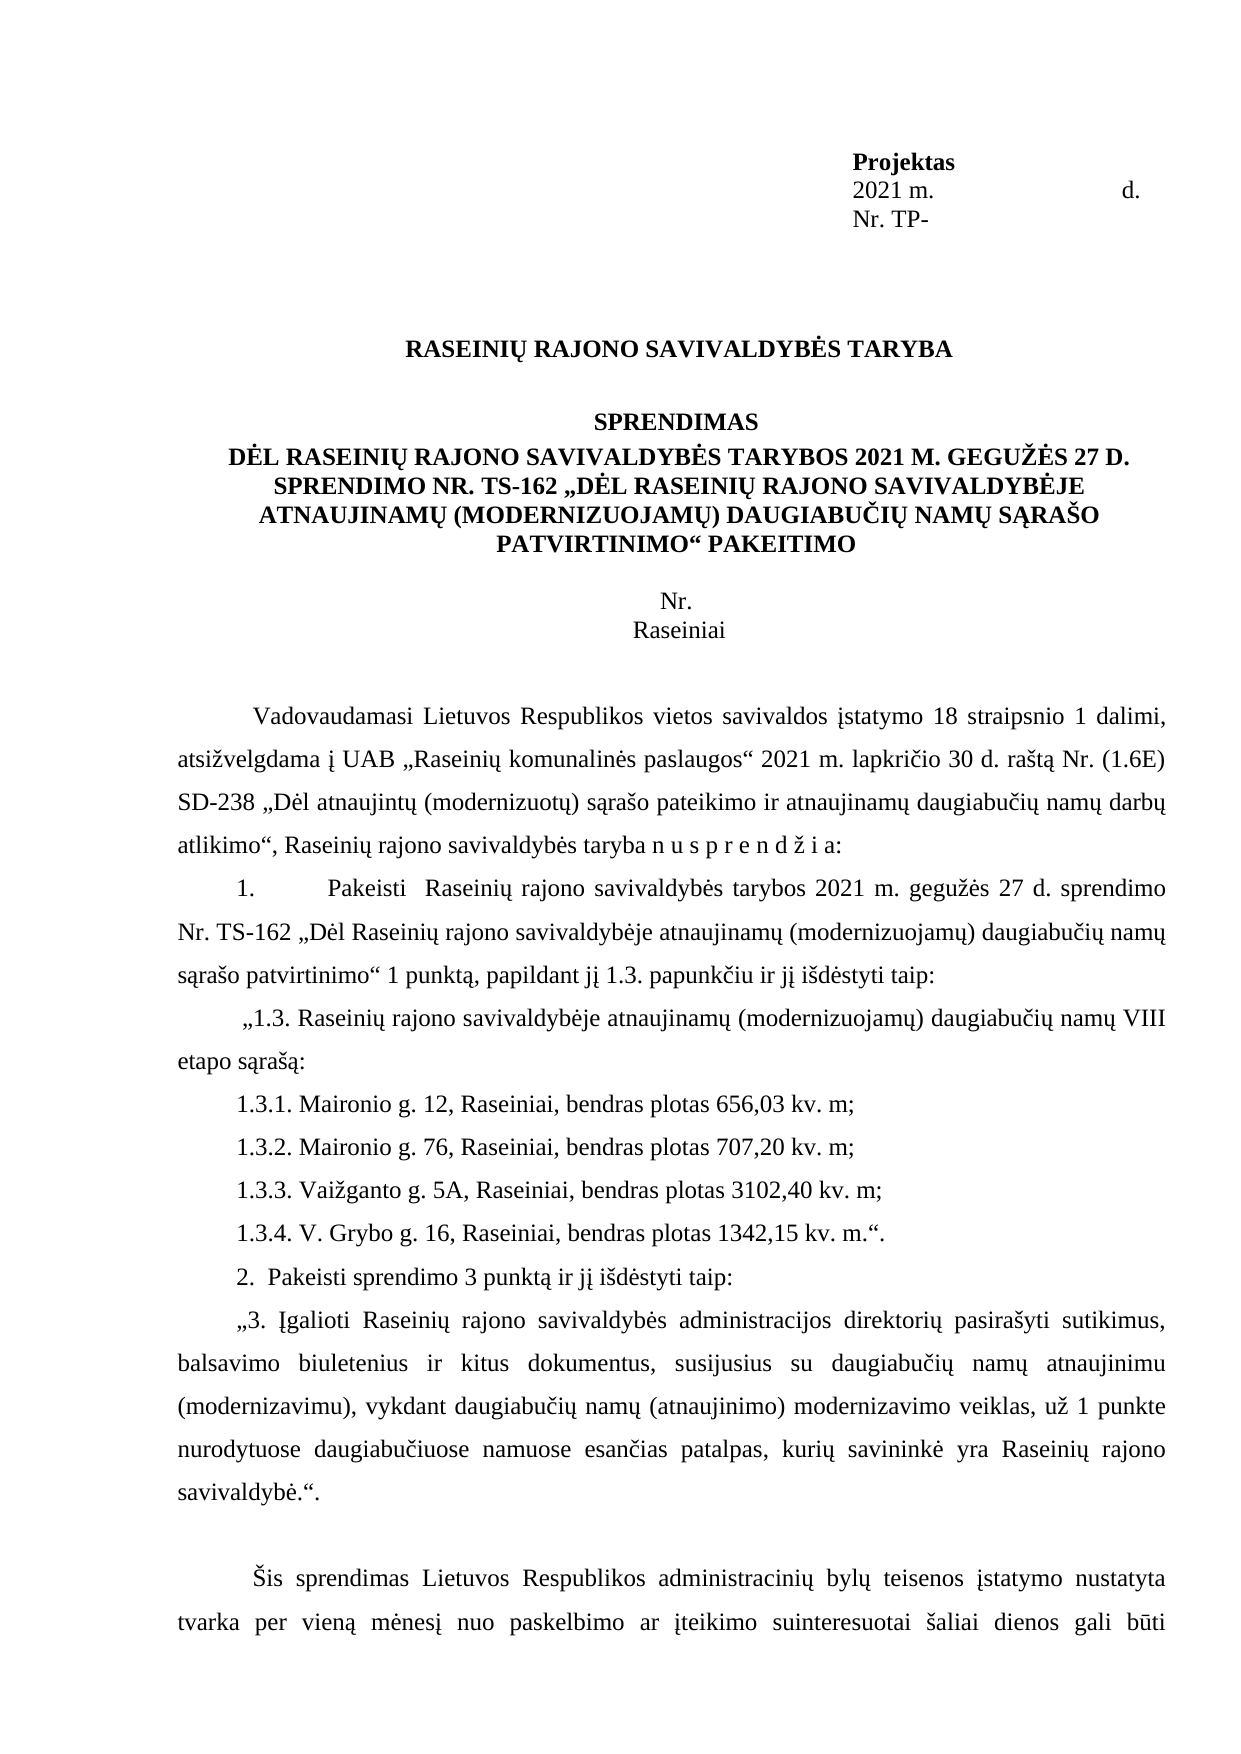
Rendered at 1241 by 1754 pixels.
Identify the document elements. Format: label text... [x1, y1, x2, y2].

text Vadovaudamasi Lietuvos Respublikos vietos savivaldos įstatymo 18 straipsnio 1 dalimi, atsižvelgdama į UAB „Raseinių komunalinės paslaugos“ 2021 m. lapkričio 30 d. raštą Nr. (1.6E) SD-238 „Dėl atnaujintų (modernizuotų) sąrašo pateikimo ir atnaujinamų daugiabučių namų darbų atlikimo“, Raseinių rajono savivaldybės taryba n u s p r e n d ž i a: [177, 701, 1167, 859]
text 2. Pakeisti sprendimo 3 punktą ir jį išdėstyti taip: [177, 1262, 1167, 1290]
table_cell DĖL raseinių rajono savivaldybės tarybos 2021 m. gegužės 27 d. sprendimo NR. TS-162 „DĖL raseinių rajono savivaldybėJE atnaujinamų (modernizuojamų) daugiabučių namų sąrašo patvirtinimo“ PAKEITIMO [177, 443, 1181, 557]
table_cell SPRENDIMAS [177, 407, 1181, 442]
text 2021 m. d. [177, 176, 1167, 204]
text „3. Įgalioti Raseinių rajono savivaldybės administracijos direktorių pasirašyti sutikimus, balsavimo biuletenius ir kitus dokumentus, susijusius su daugiabučių namų atnaujinimu (modernizavimu), vykdant daugiabučių namų (atnaujinimo) modernizavimo veiklas, už 1 punkte nurodytuose daugiabučiuose namuose esančias patalpas, kurių savininkė yra Raseinių rajono savivaldybė.“. [177, 1305, 1167, 1506]
table_cell Nr. Raseiniai [177, 558, 1181, 658]
text 1.3.3. Vaižganto g. 5A, Raseiniai, bendras plotas 3102,40 kv. m; [177, 1175, 1167, 1204]
table_cell RASEINIŲ RAJONO SAVIVALDYBĖS TARYBA [177, 335, 1181, 407]
text „1.3. Raseinių rajono savivaldybėje atnaujinamų (modernizuojamų) daugiabučių namų VIII etapo sąrašą: [177, 1003, 1167, 1075]
text Šis sprendimas Lietuvos Respublikos administracinių bylų teisenos įstatymo nustatyta tvarka per vieną mėnesį nuo paskelbimo ar įteikimo suinteresuotai šaliai dienos gali būti [177, 1563, 1167, 1635]
text 1.3.4. V. Grybo g. 16, Raseiniai, bendras plotas 1342,15 kv. m.“. [177, 1218, 1167, 1247]
text Nr. TP- [177, 204, 1167, 233]
text 1.3.2. Maironio g. 76, Raseiniai, bendras plotas 707,20 kv. m; [177, 1132, 1167, 1161]
table_header [177, 262, 1181, 334]
text 1. Pakeisti Raseinių rajono savivaldybės tarybos 2021 m. gegužės 27 d. sprendimo Nr. TS-162 „Dėl Raseinių rajono savivaldybėje atnaujinamų (modernizuojamų) daugiabučių namų sąrašo patvirtinimo“ 1 punktą, papildant jį 1.3. papunkčiu ir jį išdėstyti taip: [177, 873, 1167, 988]
text 1.3.1. Maironio g. 12, Raseiniai, bendras plotas 656,03 kv. m; [177, 1089, 1167, 1118]
text Projektas [177, 147, 1167, 176]
